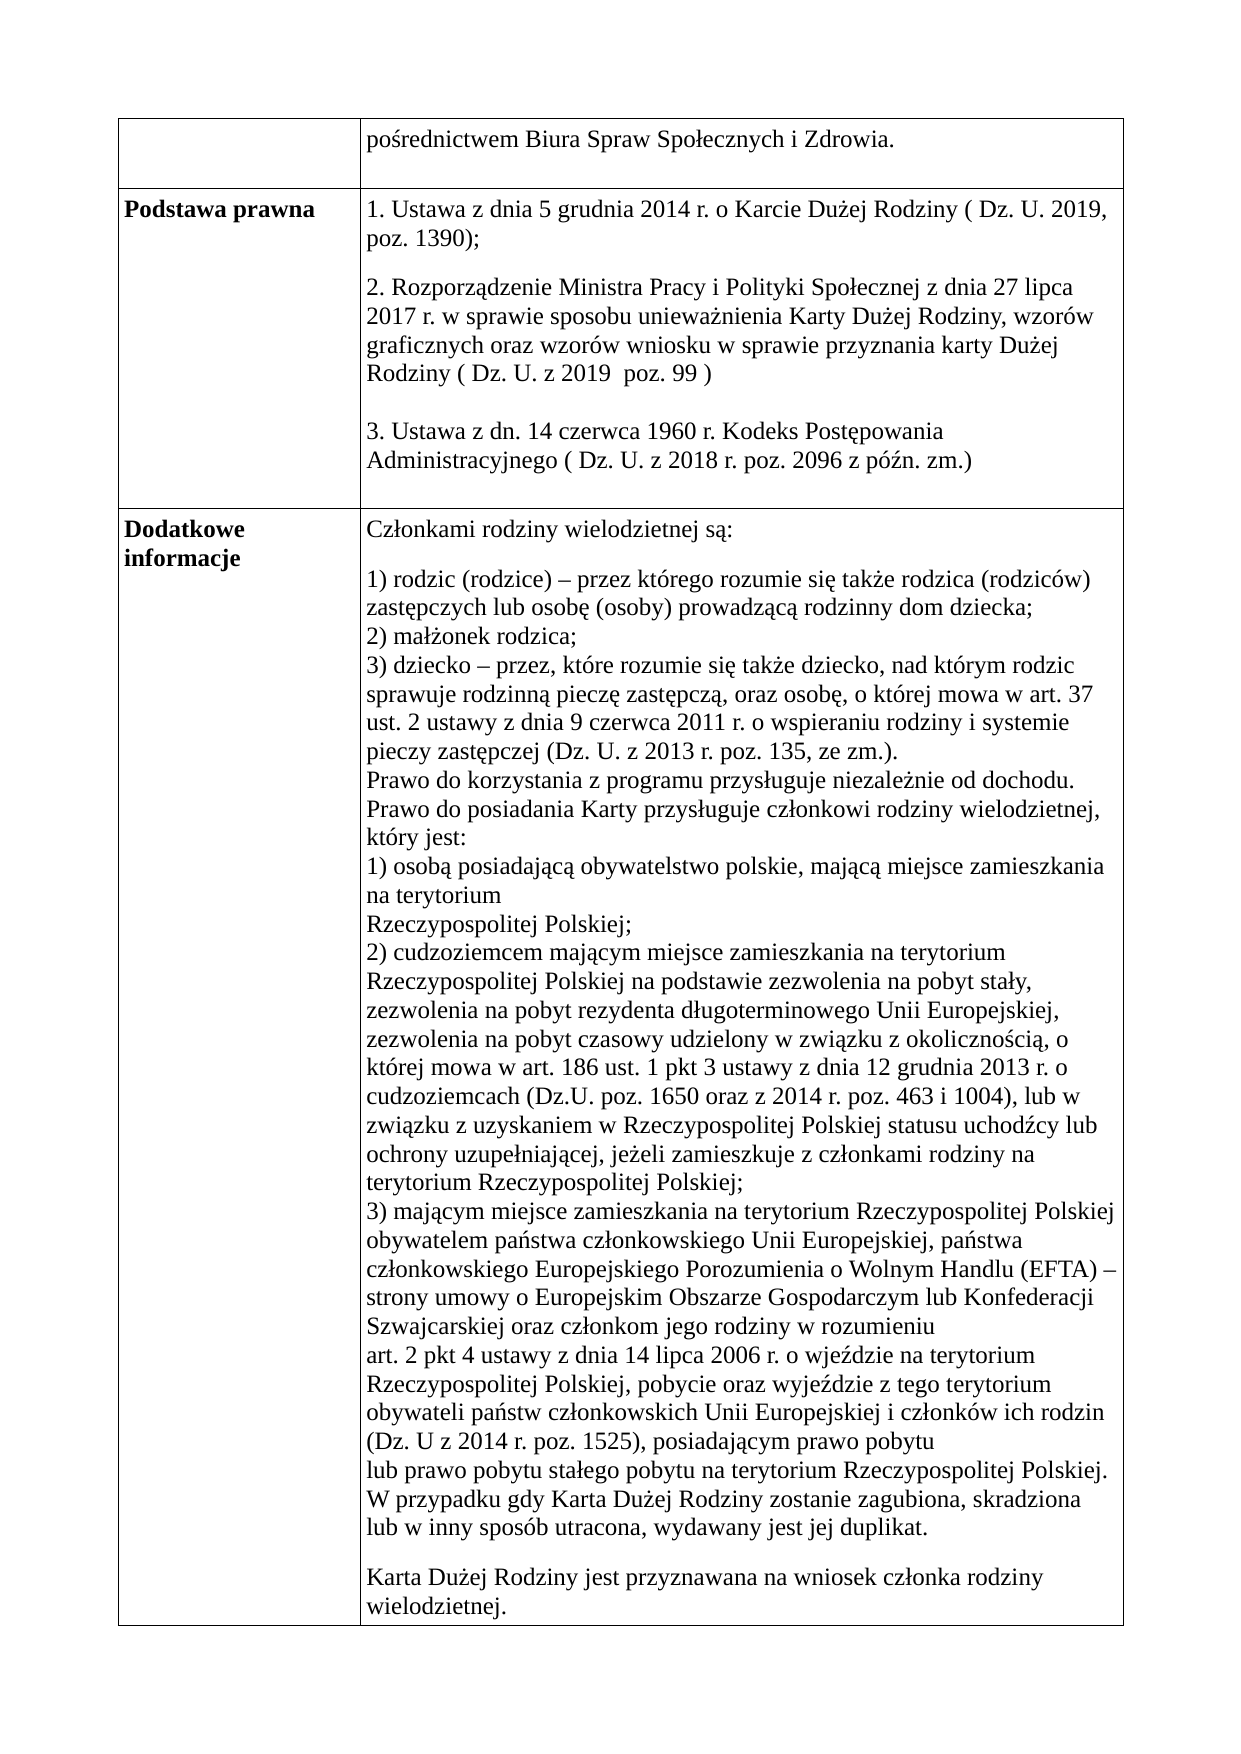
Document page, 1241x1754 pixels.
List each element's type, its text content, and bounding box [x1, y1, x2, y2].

table_cell Dodatkowe informacje [119, 509, 360, 1625]
table_cell Podstawa prawna [119, 189, 360, 508]
table_cell pośrednictwem Biura Spraw Społecznych i Zdrowia. [361, 119, 1123, 188]
table_cell 1. Ustawa z dnia 5 grudnia 2014 r. o Karcie Dużej Rodziny ( Dz. U. 2019, poz. 1390); 2. Rozporządzenie Ministra Pracy i Polityki Społecznej z dnia 27 lipca 2017 r. w sprawie sposobu unieważnienia Karty Dużej Rodziny, wzorów graficznych oraz wzorów wniosku w sprawie przyznania karty Dużej Rodziny ( Dz. U. z 2019 poz. 99 ) 3. Ustawa z dn. 14 czerwca 1960 r. Kodeks Postępowania Administracyjnego ( Dz. U. z 2018 r. poz. 2096 z późn. zm.) [361, 189, 1123, 508]
table_cell Członkami rodziny wielodzietnej są: 1) rodzic (rodzice) – przez którego rozumie się także rodzica (rodziców) zastępczych lub osobę (osoby) prowadzącą rodzinny dom dziecka; 2) małżonek rodzica; 3) dziecko – przez, które rozumie się także dziecko, nad którym rodzic sprawuje rodzinną pieczę zastępczą, oraz osobę, o której mowa w art. 37 ust. 2 ustawy z dnia 9 czerwca 2011 r. o wspieraniu rodziny i systemie pieczy zastępczej (Dz. U. z 2013 r. poz. 135, ze zm.). Prawo do korzystania z programu przysługuje niezależnie od dochodu. Prawo do posiadania Karty przysługuje członkowi rodziny wielodzietnej, który jest: 1) osobą posiadającą obywatelstwo polskie, mającą miejsce zamieszkania na terytorium Rzeczypospolitej Polskiej; 2) cudzoziemcem mającym miejsce zamieszkania na terytorium Rzeczypospolitej Polskiej na podstawie zezwolenia na pobyt stały, zezwolenia na pobyt rezydenta długoterminowego Unii Europejskiej, zezwolenia na pobyt czasowy udzielony w związku z okolicznością, o której mowa w art. 186 ust. 1 pkt 3 ustawy z dnia 12 grudnia 2013 r. o cudzoziemcach (Dz.U. poz. 1650 oraz z 2014 r. poz. 463 i 1004), lub w związku z uzyskaniem w Rzeczypospolitej Polskiej statusu uchodźcy lub ochrony uzupełniającej, jeżeli zamieszkuje z członkami rodziny na terytorium Rzeczypospolitej Polskiej; 3) mającym miejsce zamieszkania na terytorium Rzeczypospolitej Polskiej obywatelem państwa członkowskiego Unii Europejskiej, państwa członkowskiego Europejskiego Porozumienia o Wolnym Handlu (EFTA) – strony umowy o Europejskim Obszarze Gospodarczym lub Konfederacji Szwajcarskiej oraz członkom jego rodziny w rozumieniu art. 2 pkt 4 ustawy z dnia 14 lipca 2006 r. o wjeździe na terytorium Rzeczypospolitej Polskiej, pobycie oraz wyjeździe z tego terytorium obywateli państw członkowskich Unii Europejskiej i członków ich rodzin (Dz. U z 2014 r. poz. 1525), posiadającym prawo pobytu lub prawo pobytu stałego pobytu na terytorium Rzeczypospolitej Polskiej. W przypadku gdy Karta Dużej Rodziny zostanie zagubiona, skradziona lub w inny sposób utracona, wydawany jest jej duplikat. Karta Dużej Rodziny jest przyznawana na wniosek członka rodziny wielodzietnej. [361, 509, 1123, 1625]
table_cell [119, 119, 360, 188]
